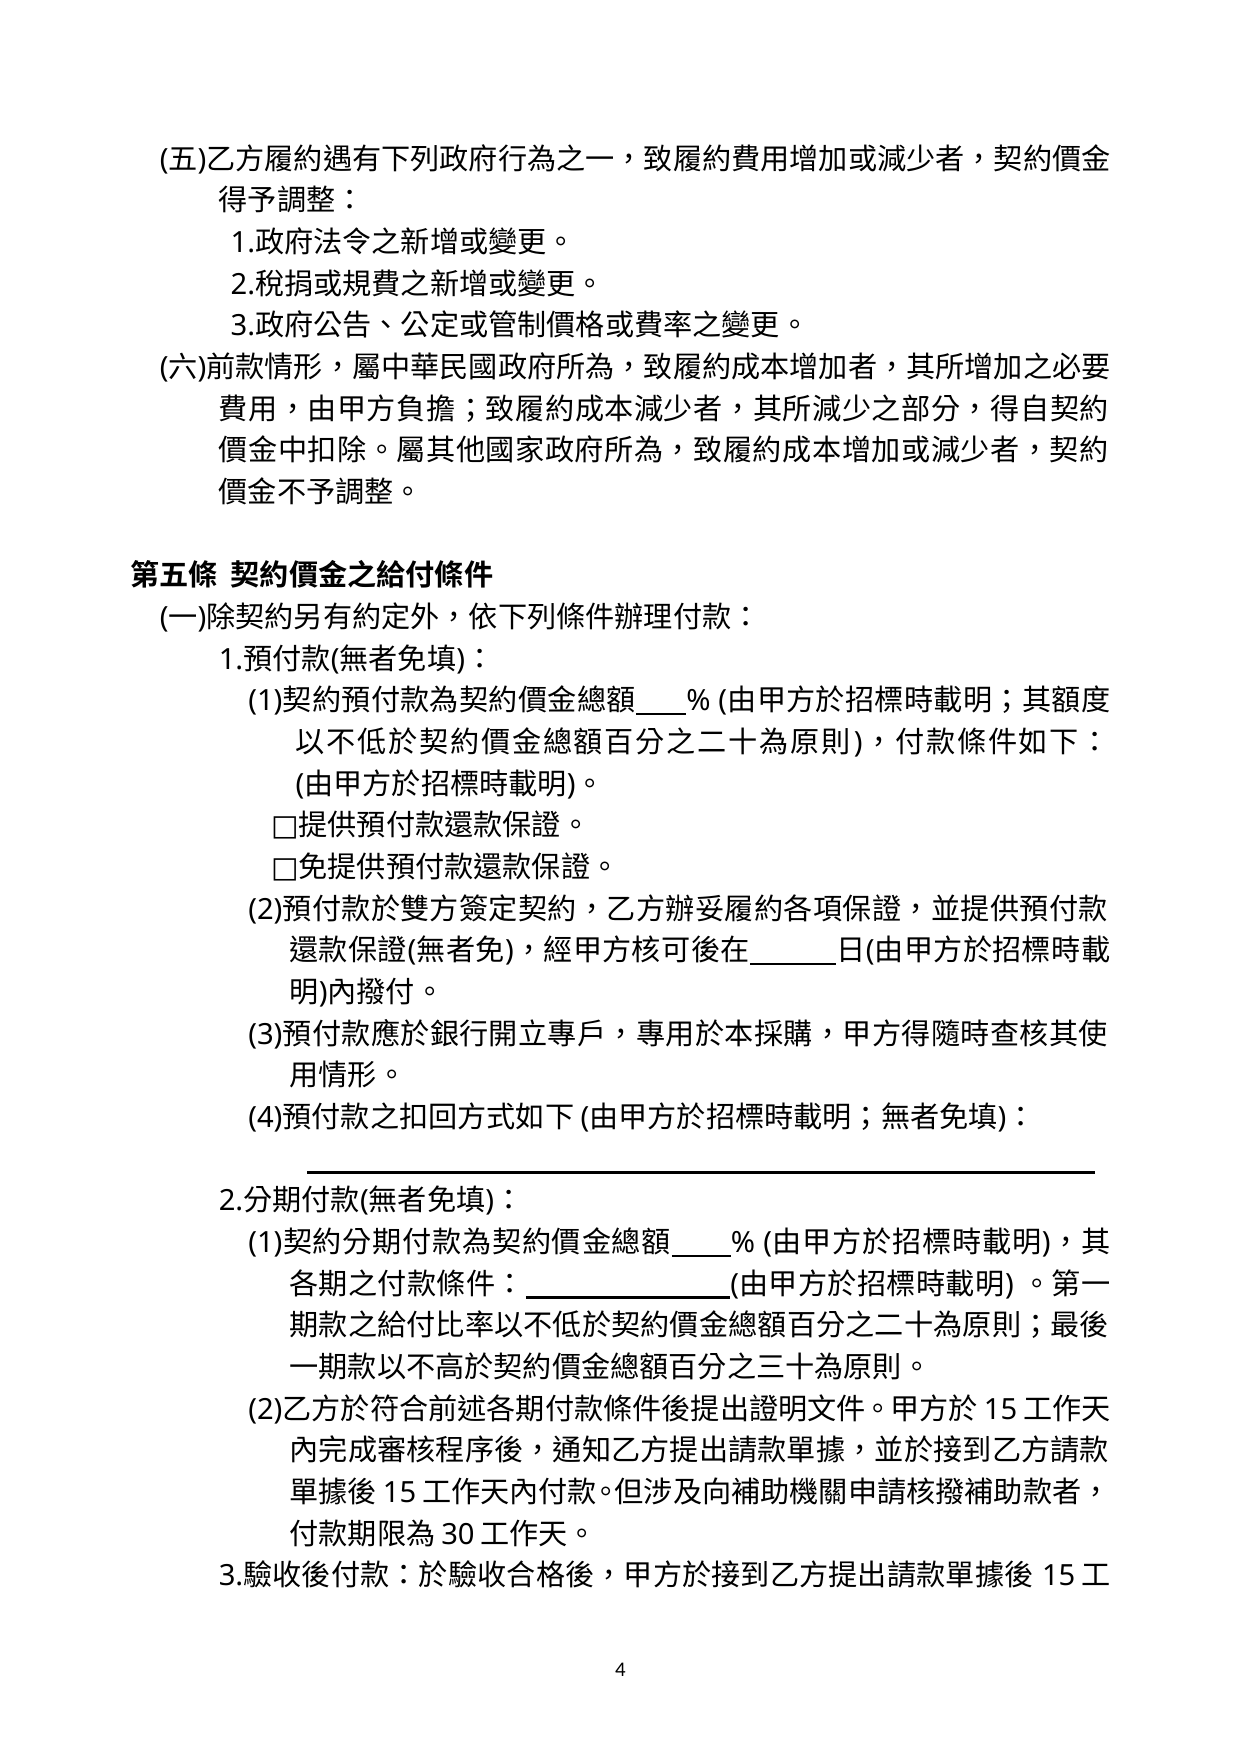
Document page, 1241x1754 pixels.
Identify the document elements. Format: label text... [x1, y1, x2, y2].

text (1)契約預付款為契約價金總額 % (由甲方於招標時載明；其額度以不低於契約價金總額百分之二十為原則)，付款條件如下： (由甲方於招標時載明)。 [248, 677, 1110, 802]
text 第五條 契約價金之給付條件 [130, 552, 1110, 594]
text 2.分期付款(無者免填)： [218, 1177, 1110, 1219]
text (4)預付款之扣回方式如下 (由甲方於招標時載明；無者免填)： [248, 1094, 1110, 1136]
text 2.稅捐或規費之新增或變更。 [230, 261, 1104, 302]
text (3)預付款應於銀行開立專戶，專用於本採購，甲方得隨時查核其使用情形。 [248, 1011, 1110, 1094]
text (2)預付款於雙方簽定契約，乙方辦妥履約各項保證，並提供預付款還款保證(無者免)，經甲方核可後在 日(由甲方於招標時載明)內撥付。 [248, 886, 1110, 1011]
text 3.政府公告、公定或管制價格或費率之變更。 [230, 302, 1104, 344]
text (2)乙方於符合前述各期付款條件後提出證明文件。甲方於15工作天內完成審核程序後，通知乙方提出請款單據，並於接到乙方請款單據後15工作天內付款。但涉及向補助機關申請核撥補助款者，付款期限為30工作天。 [248, 1386, 1110, 1552]
text (1)契約分期付款為契約價金總額 % (由甲方於招標時載明)，其各期之付款條件： (由甲方於招標時載明) 。第一期款之給付比率以不低於契約價金總額百分之二十為原則；最後一期款以不高於契約價金總額百分之三十為原則。 [248, 1219, 1110, 1386]
text (五)乙方履約遇有下列政府行為之一，致履約費用增加或減少者，契約價金得予調整： [159, 136, 1110, 219]
text □免提供預付款還款保證。 [248, 844, 1110, 886]
text 1.預付款(無者免填)： [218, 636, 1110, 677]
text (六)前款情形，屬中華民國政府所為，致履約成本增加者，其所增加之必要費用，由甲方負擔；致履約成本減少者，其所減少之部分，得自契約價金中扣除。屬其他國家政府所為，致履約成本增加或減少者，契約價金不予調整。 [159, 344, 1110, 511]
text (一)除契約另有約定外，依下列條件辦理付款： [159, 594, 1110, 636]
text 1.政府法令之新增或變更。 [230, 219, 1104, 261]
text □提供預付款還款保證。 [248, 802, 1110, 844]
text 3.驗收後付款：於驗收合格後，甲方於接到乙方提出請款單據後15工作天內，一次無息結付尾款。但涉及向補助機關申請核撥補助款者，付款期限為30工作天。 [218, 1552, 1110, 1594]
